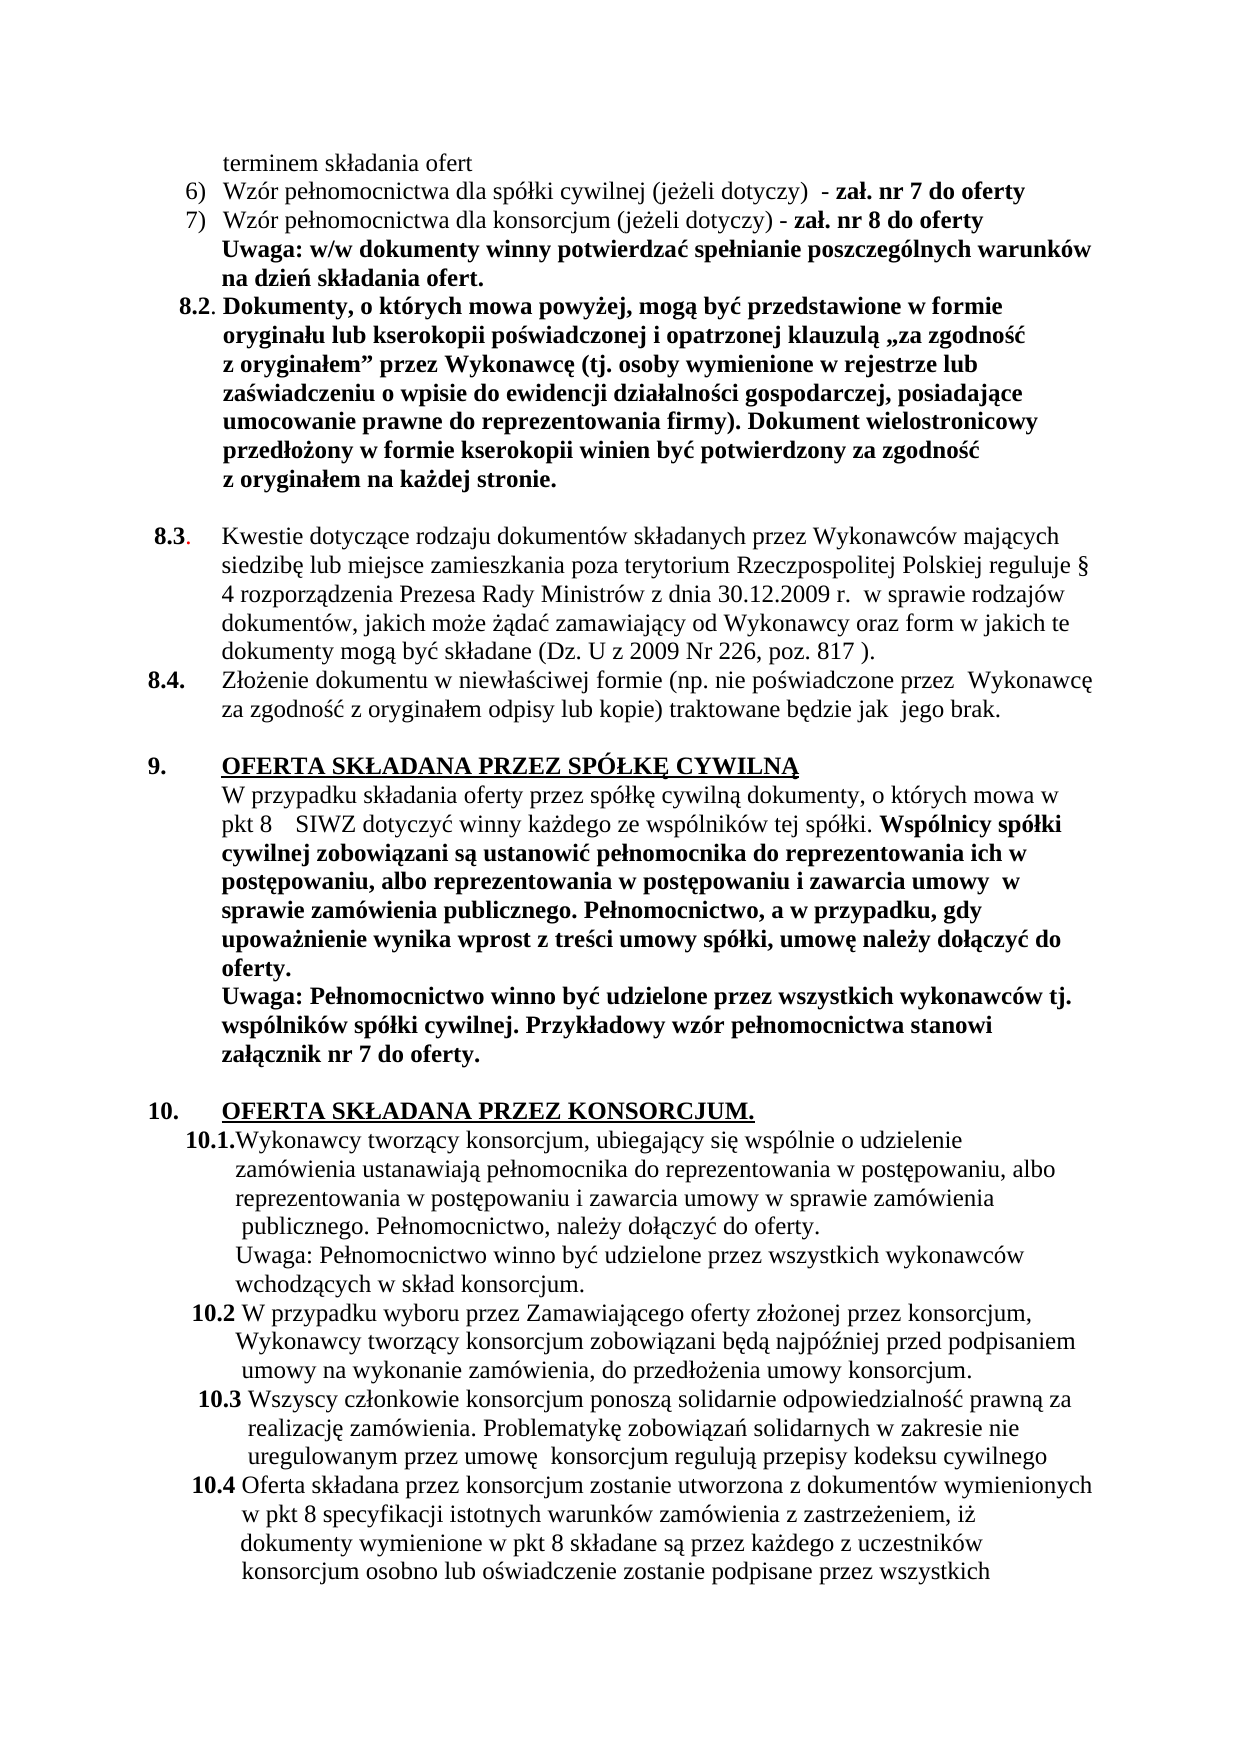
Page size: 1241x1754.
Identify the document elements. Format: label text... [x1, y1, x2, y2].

text 10.2 W przypadku wyboru przez Zamawiającego oferty złożonej przez konsorcjum, Wykonawcy tworzący konsorcjum zobowiązani będą najpóźniej przed podpisaniem umowy na wykonanie zamówienia, do przedłożenia umowy konsorcjum. [148, 1298, 1092, 1384]
text 10.3 Wszyscy członkowie konsorcjum ponoszą solidarnie odpowiedzialność prawną za realizację zamówienia. Problematykę zobowiązań solidarnych w zakresie nie uregulowanym przez umowę konsorcjum regulują przepisy kodeksu cywilnego [148, 1384, 1092, 1470]
text Uwaga: Pełnomocnictwo winno być udzielone przez wszystkich wykonawców wchodzących w skład konsorcjum. [148, 1240, 1092, 1298]
text Uwaga: Pełnomocnictwo winno być udzielone przez wszystkich wykonawców tj. wspólników spółki cywilnej. Przykładowy wzór pełnomocnictwa stanowi załącznik nr 7 do oferty. [148, 981, 1092, 1068]
text 8.2. Dokumenty, o których mowa powyżej, mogą być przedstawione w formie [148, 291, 1092, 320]
list 10. OFERTA SKŁADANA PRZEZ KONSORCJUM. [148, 1096, 1092, 1125]
text oryginału lub kserokopii poświadczonej i opatrzonej klauzulą „za zgodność z oryginałem” przez Wykonawcę (tj. osoby wymienione w rejestrze lub [148, 320, 1092, 378]
list terminem składania ofert [185, 148, 1092, 176]
list 9. OFERTA SKŁADANA PRZEZ SPÓŁKĘ CYWILNĄ [148, 751, 1092, 780]
text zaświadczeniu o wpisie do ewidencji działalności gospodarczej, posiadające [148, 378, 1092, 406]
text 8.3. Kwestie dotyczące rodzaju dokumentów składanych przez Wykonawców mających siedzibę lub miejsce zamieszkania poza terytorium Rzeczpospolitej Polskiej reguluje § 4 rozporządzenia Prezesa Rady Ministrów z dnia 30.12.2009 r. w sprawie rodzajów dokumentów, jakich może żądać zamawiający od Wykonawcy oraz form w jakich te dokumenty mogą być składane (Dz. U z 2009 Nr 226, poz. 817 ). [148, 521, 1092, 665]
text 10.1.Wykonawcy tworzący konsorcjum, ubiegający się wspólnie o udzielenie zamówienia ustanawiają pełnomocnika do reprezentowania w postępowaniu, albo reprezentowania w postępowaniu i zawarcia umowy w sprawie zamówienia publicznego. Pełnomocnictwo, należy dołączyć do oferty. [148, 1125, 1092, 1240]
text 8.4. Złożenie dokumentu w niewłaściwej formie (np. nie poświadczone przez Wykonawcę za zgodność z oryginałem odpisy lub kopie) traktowane będzie jak jego brak. [148, 665, 1092, 723]
text z oryginałem na każdej stronie. [223, 464, 1092, 493]
text Uwaga: w/w dokumenty winny potwierdzać spełnianie poszczególnych warunków na dzień składania ofert. [148, 234, 1092, 291]
text W przypadku składania oferty przez spółkę cywilną dokumenty, o których mowa w pkt 8 SIWZ dotyczyć winny każdego ze wspólników tej spółki. Wspólnicy spółki cywilnej zobowiązani są ustanowić pełnomocnika do reprezentowania ich w postępowaniu, albo reprezentowania w postępowaniu i zawarcia umowy w sprawie zamówienia publicznego. Pełnomocnictwo, a w przypadku, gdy upoważnienie wynika wprost z treści umowy spółki, umowę należy dołączyć do oferty. [148, 780, 1092, 981]
text umocowanie prawne do reprezentowania firmy). Dokument wielostronicowy [148, 406, 1092, 435]
list Wzór pełnomocnictwa dla konsorcjum (jeżeli dotyczy) - zał. nr 8 do oferty [185, 205, 1092, 234]
text 10.4 Oferta składana przez konsorcjum zostanie utworzona z dokumentów wymienionych w pkt 8 specyfikacji istotnych warunków zamówienia z zastrzeżeniem, iż dokumenty wymienione w pkt 8 składane są przez każdego z uczestników konsorcjum osobno lub oświadczenie zostanie podpisane przez wszystkich [148, 1470, 1092, 1585]
list Wzór pełnomocnictwa dla spółki cywilnej (jeżeli dotyczy) - zał. nr 7 do oferty [185, 176, 1092, 205]
text przedłożony w formie kserokopii winien być potwierdzony za zgodność [223, 435, 1092, 464]
